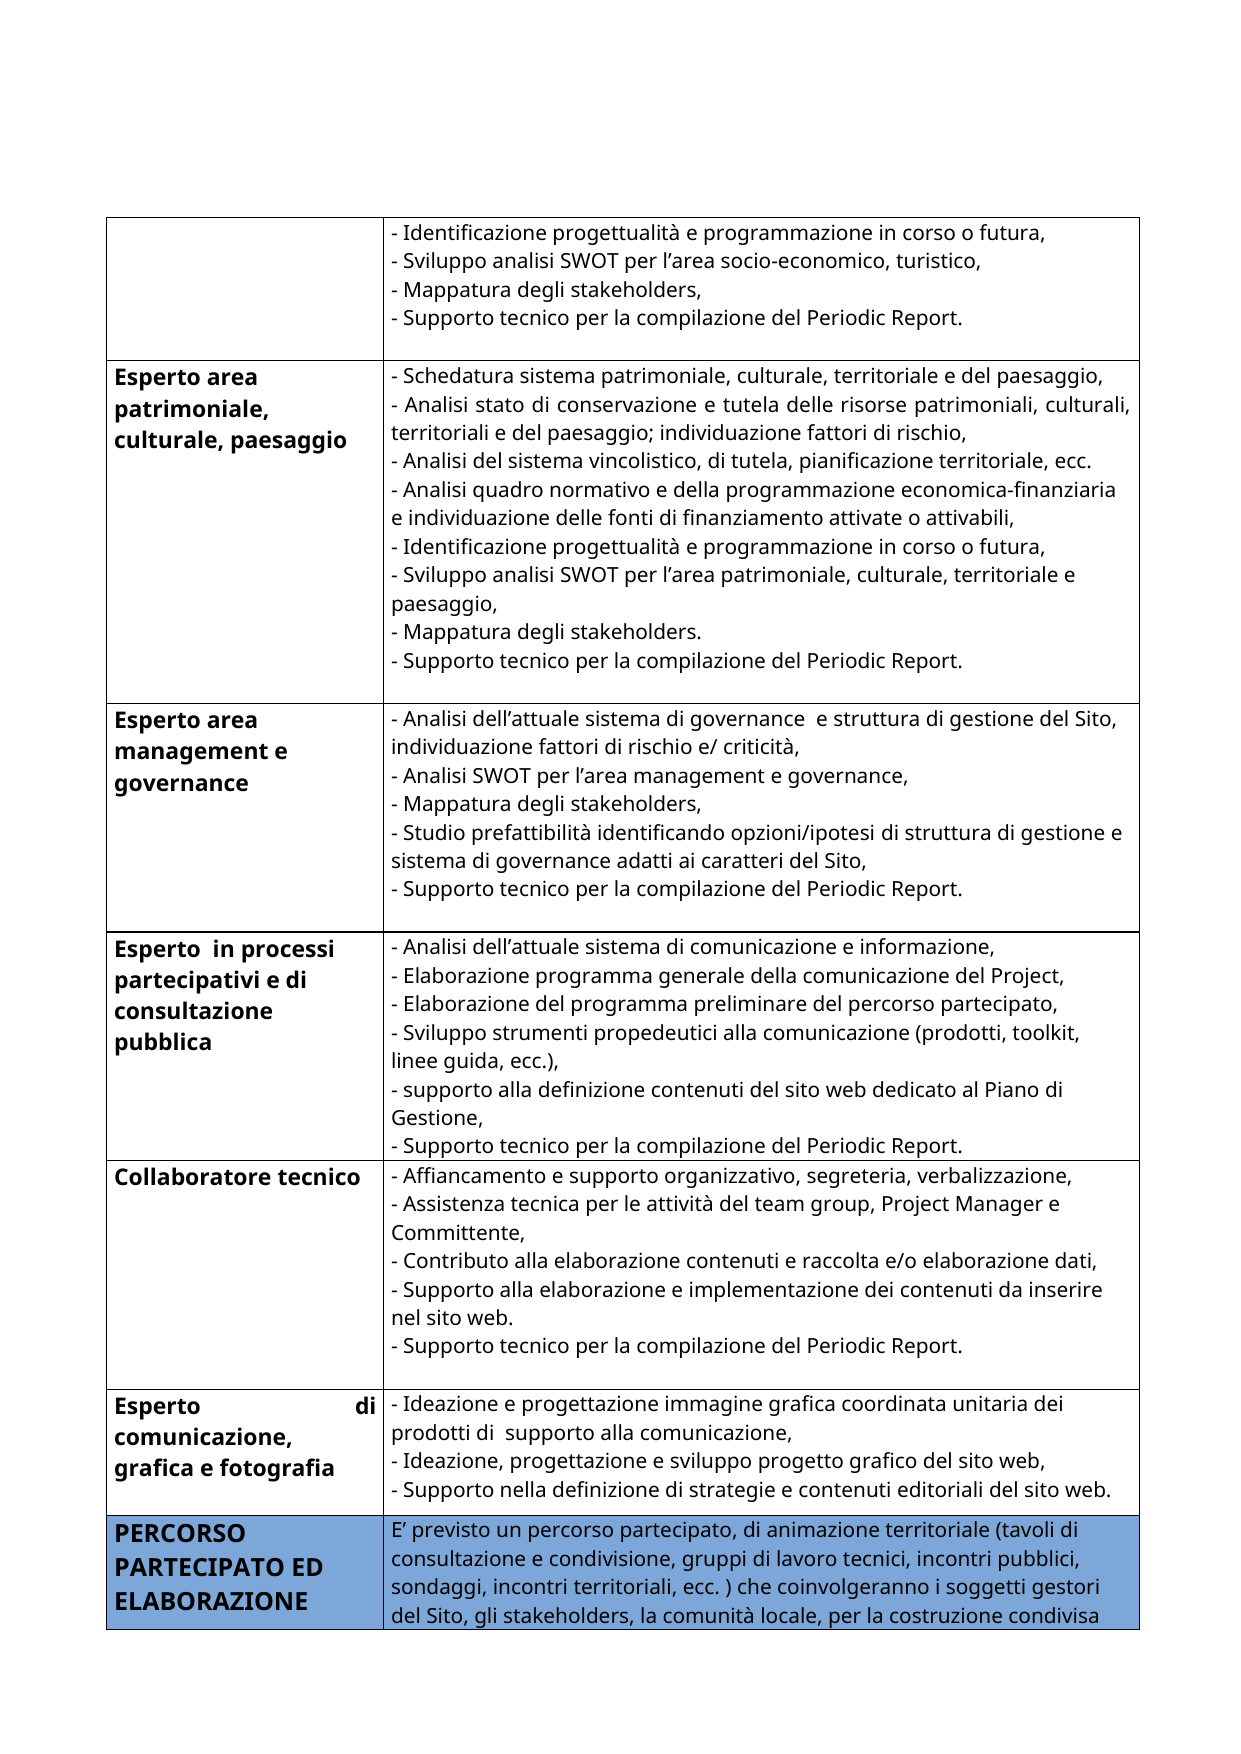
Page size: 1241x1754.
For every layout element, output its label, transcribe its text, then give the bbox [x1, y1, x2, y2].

table_cell [107, 218, 383, 360]
table_cell E’ previsto un percorso partecipato, di animazione territoriale (tavoli di consultazione e condivisione, gruppi di lavoro tecnici, incontri pubblici, sondaggi, incontri territoriali, ecc. ) che coinvolgeranno i soggetti gestori del Sito, gli stakeholders, la comunità locale, per la costruzione condivisa [384, 1516, 1139, 1629]
table_cell PERCORSO PARTECIPATO ED ELABORAZIONE [107, 1516, 383, 1629]
table_cell - Identificazione progettualità e programmazione in corso o futura, - Sviluppo analisi SWOT per l’area socio-economico, turistico, - Mappatura degli stakeholders, - Supporto tecnico per la compilazione del Periodic Report. [384, 218, 1139, 360]
table_cell - Analisi dell’attuale sistema di governance e struttura di gestione del Sito, individuazione fattori di rischio e/ criticità, - Analisi SWOT per l’area management e governance, - Mappatura degli stakeholders, - Studio prefattibilità identificando opzioni/ipotesi di struttura di gestione e sistema di governance adatti ai caratteri del Sito, - Supporto tecnico per la compilazione del Periodic Report. [384, 704, 1139, 931]
table_cell Esperto in processi partecipativi e di consultazione pubblica [107, 933, 383, 1160]
table_cell - Analisi dell’attuale sistema di comunicazione e informazione, - Elaborazione programma generale della comunicazione del Project, - Elaborazione del programma preliminare del percorso partecipato, - Sviluppo strumenti propedeutici alla comunicazione (prodotti, toolkit, linee guida, ecc.), - supporto alla definizione contenuti del sito web dedicato al Piano di Gestione, - Supporto tecnico per la compilazione del Periodic Report. [384, 933, 1139, 1160]
table_cell - Schedatura sistema patrimoniale, culturale, territoriale e del paesaggio, - Analisi stato di conservazione e tutela delle risorse patrimoniali, culturali, territoriali e del paesaggio; individuazione fattori di rischio, - Analisi del sistema vincolistico, di tutela, pianificazione territoriale, ecc. - Analisi quadro normativo e della programmazione economica-finanziaria e individuazione delle fonti di finanziamento attivate o attivabili, - Identificazione progettualità e programmazione in corso o futura, - Sviluppo analisi SWOT per l’area patrimoniale, culturale, territoriale e paesaggio, - Mappatura degli stakeholders. - Supporto tecnico per la compilazione del Periodic Report. [384, 361, 1139, 703]
table_cell - Ideazione e progettazione immagine grafica coordinata unitaria dei prodotti di supporto alla comunicazione, - Ideazione, progettazione e sviluppo progetto grafico del sito web, - Supporto nella definizione di strategie e contenuti editoriali del sito web. [384, 1390, 1139, 1514]
table_cell Collaboratore tecnico [107, 1161, 383, 1388]
table_cell Esperto di comunicazione, grafica e fotografia [107, 1390, 383, 1514]
table_cell - Affiancamento e supporto organizzativo, segreteria, verbalizzazione, - Assistenza tecnica per le attività del team group, Project Manager e Committente, - Contributo alla elaborazione contenuti e raccolta e/o elaborazione dati, - Supporto alla elaborazione e implementazione dei contenuti da inserire nel sito web. - Supporto tecnico per la compilazione del Periodic Report. [384, 1161, 1139, 1388]
table_cell Esperto area management e governance [107, 704, 383, 931]
table_cell Esperto area patrimoniale, culturale, paesaggio [107, 361, 383, 703]
